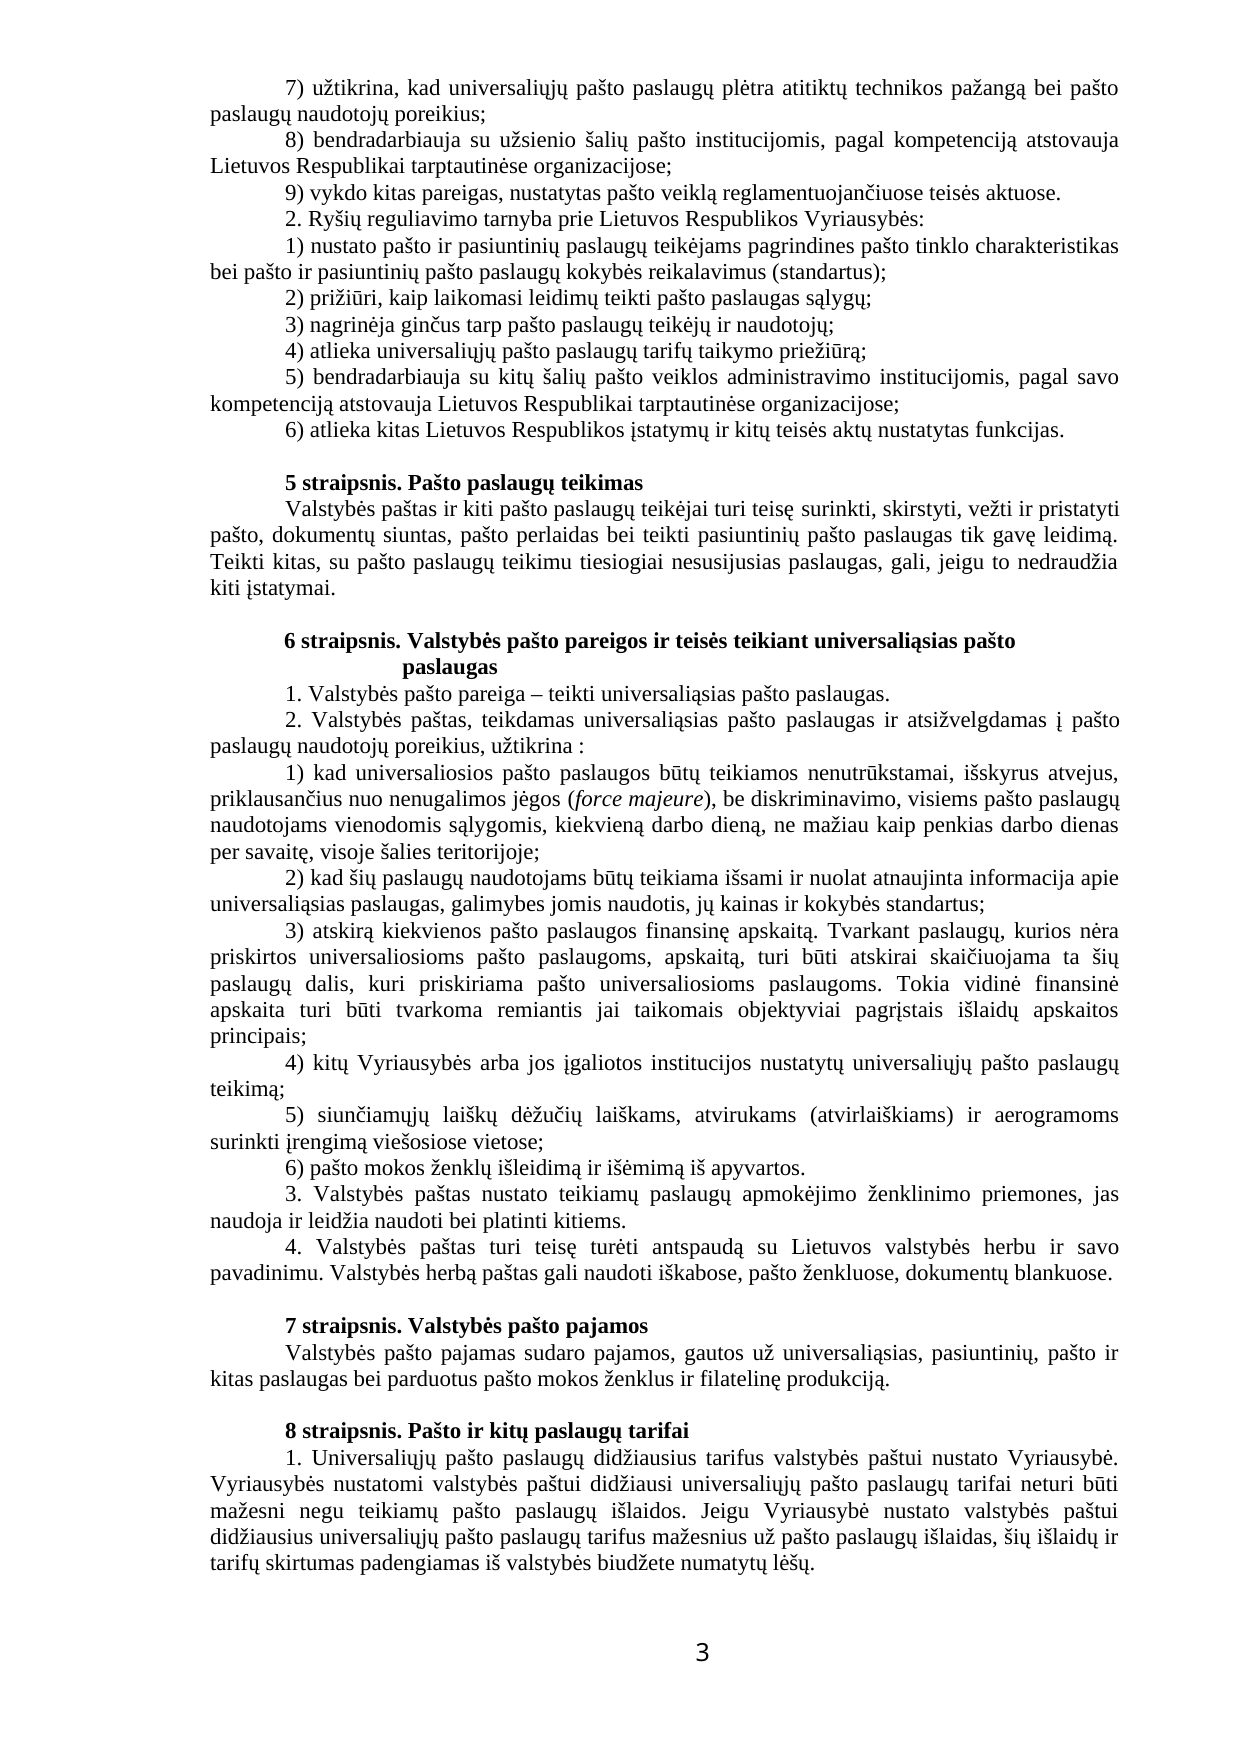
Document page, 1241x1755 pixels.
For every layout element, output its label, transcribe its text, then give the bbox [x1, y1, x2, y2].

text 1) kad universaliosios pašto paslaugos būtų teikiamos nenutrūkstamai, išskyrus atvejus, priklausančius nuo nenugalimos jėgos (force majeure), be diskriminavimo, visiems pašto paslaugų naudotojams vienodomis sąlygomis, kiekvieną darbo dieną, ne mažiau kaip penkias darbo dienas per savaitę, visoje šalies teritorijoje; [210, 759, 1120, 864]
text 2. Ryšių reguliavimo tarnyba prie Lietuvos Respublikos Vyriausybės: [210, 205, 1120, 232]
text 3. Valstybės paštas nustato teikiamų paslaugų apmokėjimo ženklinimo priemones, jas naudoja ir leidžia naudoti bei platinti kitiems. [210, 1180, 1120, 1233]
text 4) kitų Vyriausybės arba jos įgaliotos institucijos nustatytų universaliųjų pašto paslaugų teikimą; [210, 1049, 1120, 1101]
text 1. Valstybės pašto pareiga – teikti universaliąsias pašto paslaugas. [210, 680, 1120, 706]
text 8 straipsnis. Pašto ir kitų paslaugų tarifai [210, 1418, 1120, 1444]
text 5) bendradarbiauja su kitų šalių pašto veiklos administravimo institucijomis, pagal savo kompetenciją atstovauja Lietuvos Respublikai tarptautinėse organizacijose; [210, 363, 1120, 416]
text 6 straipsnis. Valstybės pašto pareigos ir teisės teikiant universaliąsias pašto [210, 627, 1120, 653]
text 4. Valstybės paštas turi teisę turėti antspaudą su Lietuvos valstybės herbu ir savo pavadinimu. Valstybės herbą paštas gali naudoti iškabose, pašto ženkluose, dokumentų blankuose. [210, 1233, 1120, 1286]
text 2) prižiūri, kaip laikomasi leidimų teikti pašto paslaugas sąlygų; [210, 284, 1120, 311]
text 6) pašto mokos ženklų išleidimą ir išėmimą iš apyvartos. [210, 1154, 1120, 1180]
text Valstybės pašto pajamas sudaro pajamos, gautos už universaliąsias, pasiuntinių, pašto ir kitas paslaugas bei parduotus pašto mokos ženklus ir filatelinę produkciją. [210, 1338, 1120, 1391]
text paslaugas [210, 653, 1120, 680]
text 7) užtikrina, kad universaliųjų pašto paslaugų plėtra atitiktų technikos pažangą bei pašto paslaugų naudotojų poreikius; [210, 73, 1120, 126]
text 1) nustato pašto ir pasiuntinių paslaugų teikėjams pagrindines pašto tinklo charakteristikas bei pašto ir pasiuntinių pašto paslaugų kokybės reikalavimus (standartus); [210, 232, 1120, 284]
text 4) atlieka universaliųjų pašto paslaugų tarifų taikymo priežiūrą; [210, 337, 1120, 363]
text 6) atlieka kitas Lietuvos Respublikos įstatymų ir kitų teisės aktų nustatytas funkcijas. [210, 416, 1120, 442]
text 2. Valstybės paštas, teikdamas universaliąsias pašto paslaugas ir atsižvelgdamas į pašto paslaugų naudotojų poreikius, užtikrina : [210, 706, 1120, 759]
text 2) kad šių paslaugų naudotojams būtų teikiama išsami ir nuolat atnaujinta informacija apie universaliąsias paslaugas, galimybes jomis naudotis, jų kainas ir kokybės standartus; [210, 864, 1120, 917]
text 3) atskirą kiekvienos pašto paslaugos finansinę apskaitą. Tvarkant paslaugų, kurios nėra priskirtos universaliosioms pašto paslaugoms, apskaitą, turi būti atskirai skaičiuojama ta šių paslaugų dalis, kuri priskiriama pašto universaliosioms paslaugoms. Tokia vidinė finansinė apskaita turi būti tvarkoma remiantis jai taikomais objektyviai pagrįstais išlaidų apskaitos principais; [210, 917, 1120, 1049]
text 3) nagrinėja ginčus tarp pašto paslaugų teikėjų ir naudotojų; [210, 311, 1120, 337]
text 1. Universaliųjų pašto paslaugų didžiausius tarifus valstybės paštui nustato Vyriausybė. Vyriausybės nustatomi valstybės paštui didžiausi universaliųjų pašto paslaugų tarifai neturi būti mažesni negu teikiamų pašto paslaugų išlaidos. Jeigu Vyriausybė nustato valstybės paštui didžiausius universaliųjų pašto paslaugų tarifus mažesnius už pašto paslaugų išlaidas, šių išlaidų ir tarifų skirtumas padengiamas iš valstybės biudžete numatytų lėšų. [210, 1444, 1120, 1576]
text 7 straipsnis. Valstybės pašto pajamos [210, 1312, 1120, 1338]
text 9) vykdo kitas pareigas, nustatytas pašto veiklą reglamentuojančiuose teisės aktuose. [210, 179, 1120, 205]
text 5) siunčiamųjų laiškų dėžučių laiškams, atvirukams (atvirlaiškiams) ir aerogramoms surinkti įrengimą viešosiose vietose; [210, 1101, 1120, 1154]
text Valstybės paštas ir kiti pašto paslaugų teikėjai turi teisę surinkti, skirstyti, vežti ir pristatyti pašto, dokumentų siuntas, pašto perlaidas bei teikti pasiuntinių pašto paslaugas tik gavę leidimą. Teikti kitas, su pašto paslaugų teikimu tiesiogiai nesusijusias paslaugas, gali, jeigu to nedraudžia kiti įstatymai. [210, 495, 1120, 601]
text 5 straipsnis. Pašto paslaugų teikimas [210, 469, 1120, 495]
text 8) bendradarbiauja su užsienio šalių pašto institucijomis, pagal kompetenciją atstovauja Lietuvos Respublikai tarptautinėse organizacijose; [210, 126, 1120, 179]
